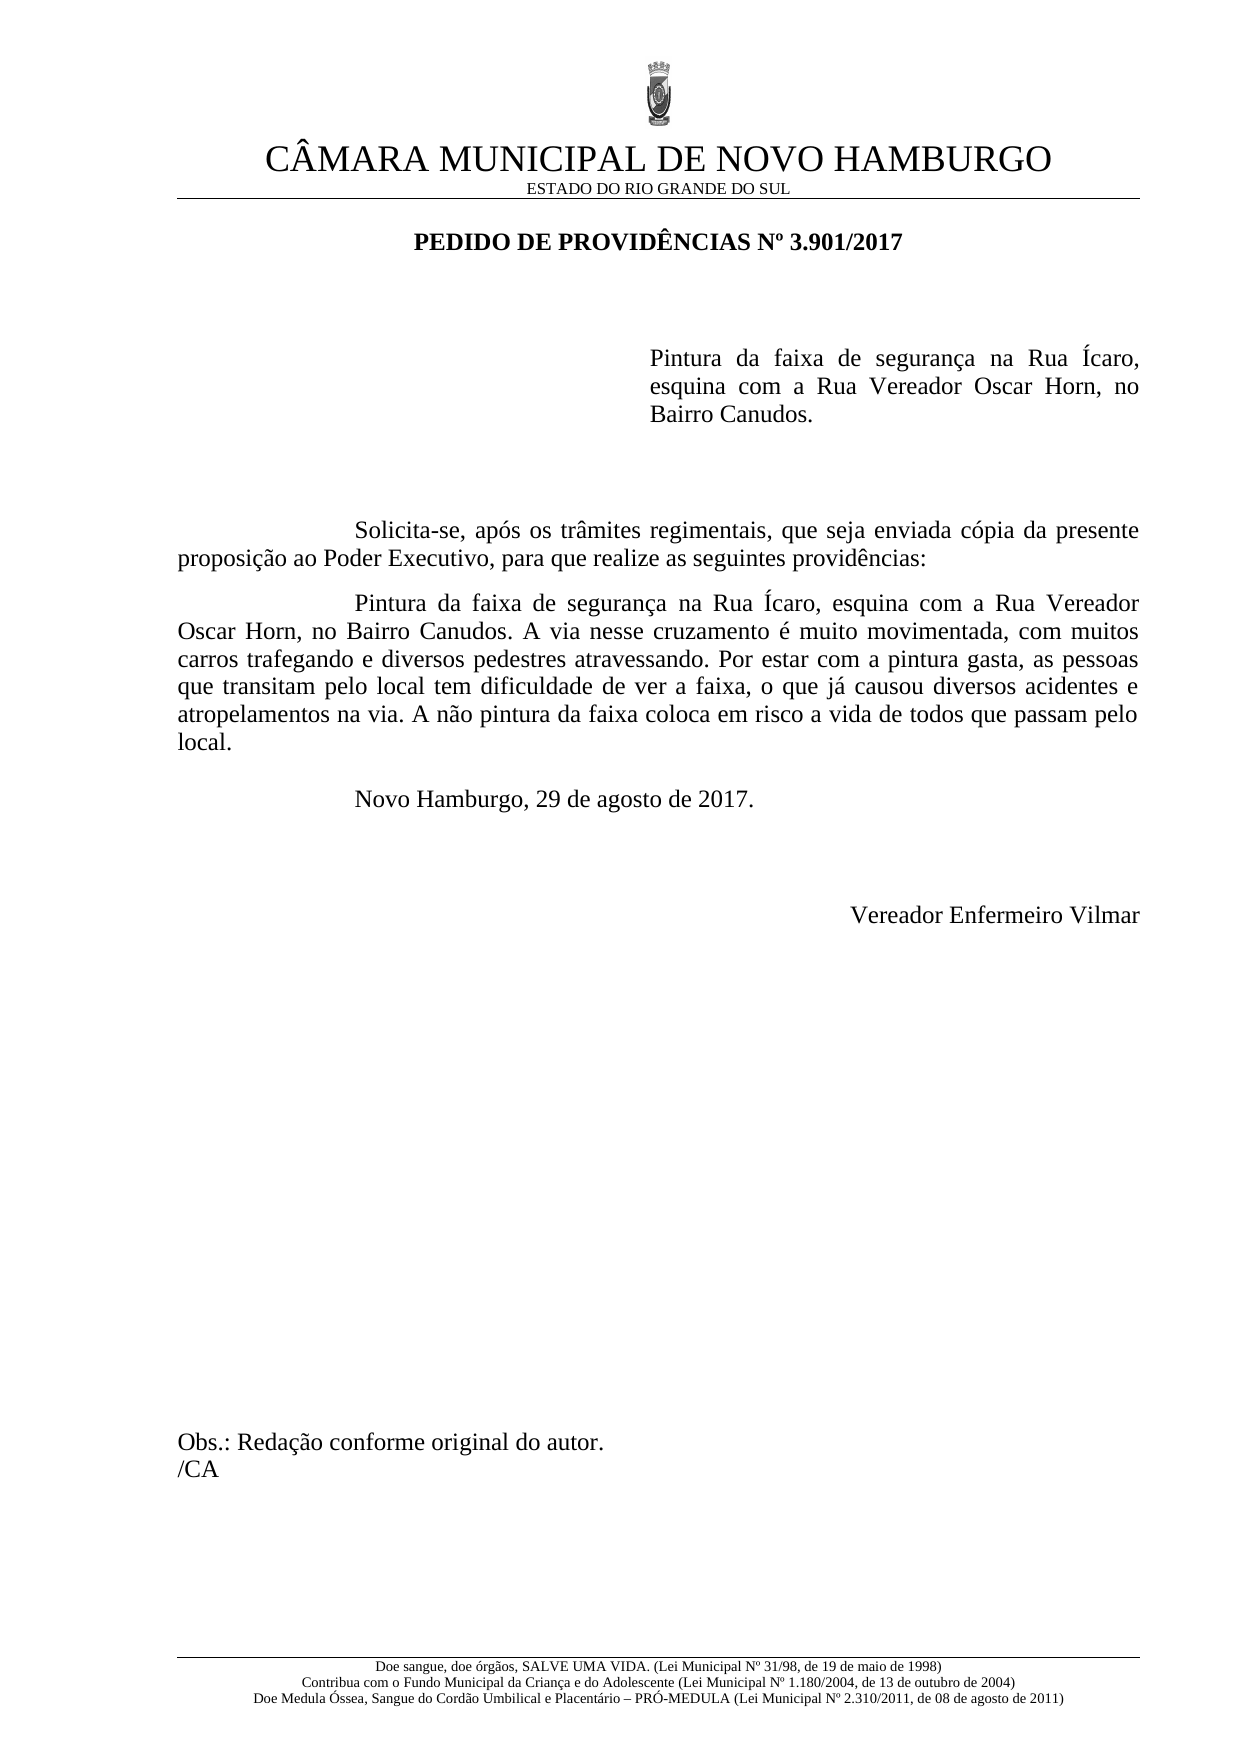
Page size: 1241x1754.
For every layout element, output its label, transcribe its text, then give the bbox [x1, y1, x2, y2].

text Vereador Enfermeiro Vilmar [649, 901, 1140, 929]
text Novo Hamburgo, 29 de agosto de 2017. [177, 785, 1140, 813]
text Pintura da faixa de segurança na Rua Ícaro, esquina com a Rua Vereador Oscar Horn, no Bairro Canudos. [649, 344, 1140, 428]
text /CA [177, 1456, 1140, 1483]
text Obs.: Redação conforme original do autor. [177, 1428, 1140, 1456]
text Pintura da faixa de segurança na Rua Ícaro, esquina com a Rua Vereador Oscar Horn, no Bairro Canudos. A via nesse cruzamento é muito movimentada, com muitos carros trafegando e diversos pedestres atravessando. Por estar com a pintura gasta, as pessoas que transitam pelo local tem dificuldade de ver a faixa, o que já causou diversos acidentes e atropelamentos na via. A não pintura da faixa coloca em risco a vida de todos que passam pelo local. [177, 589, 1140, 756]
text PEDIDO DE PROVIDÊNCIAS Nº 3.901/2017 [177, 228, 1140, 256]
text Solicita-se, após os trâmites regimentais, que seja enviada cópia da presente proposição ao Poder Executivo, para que realize as seguintes providências: [177, 516, 1140, 572]
